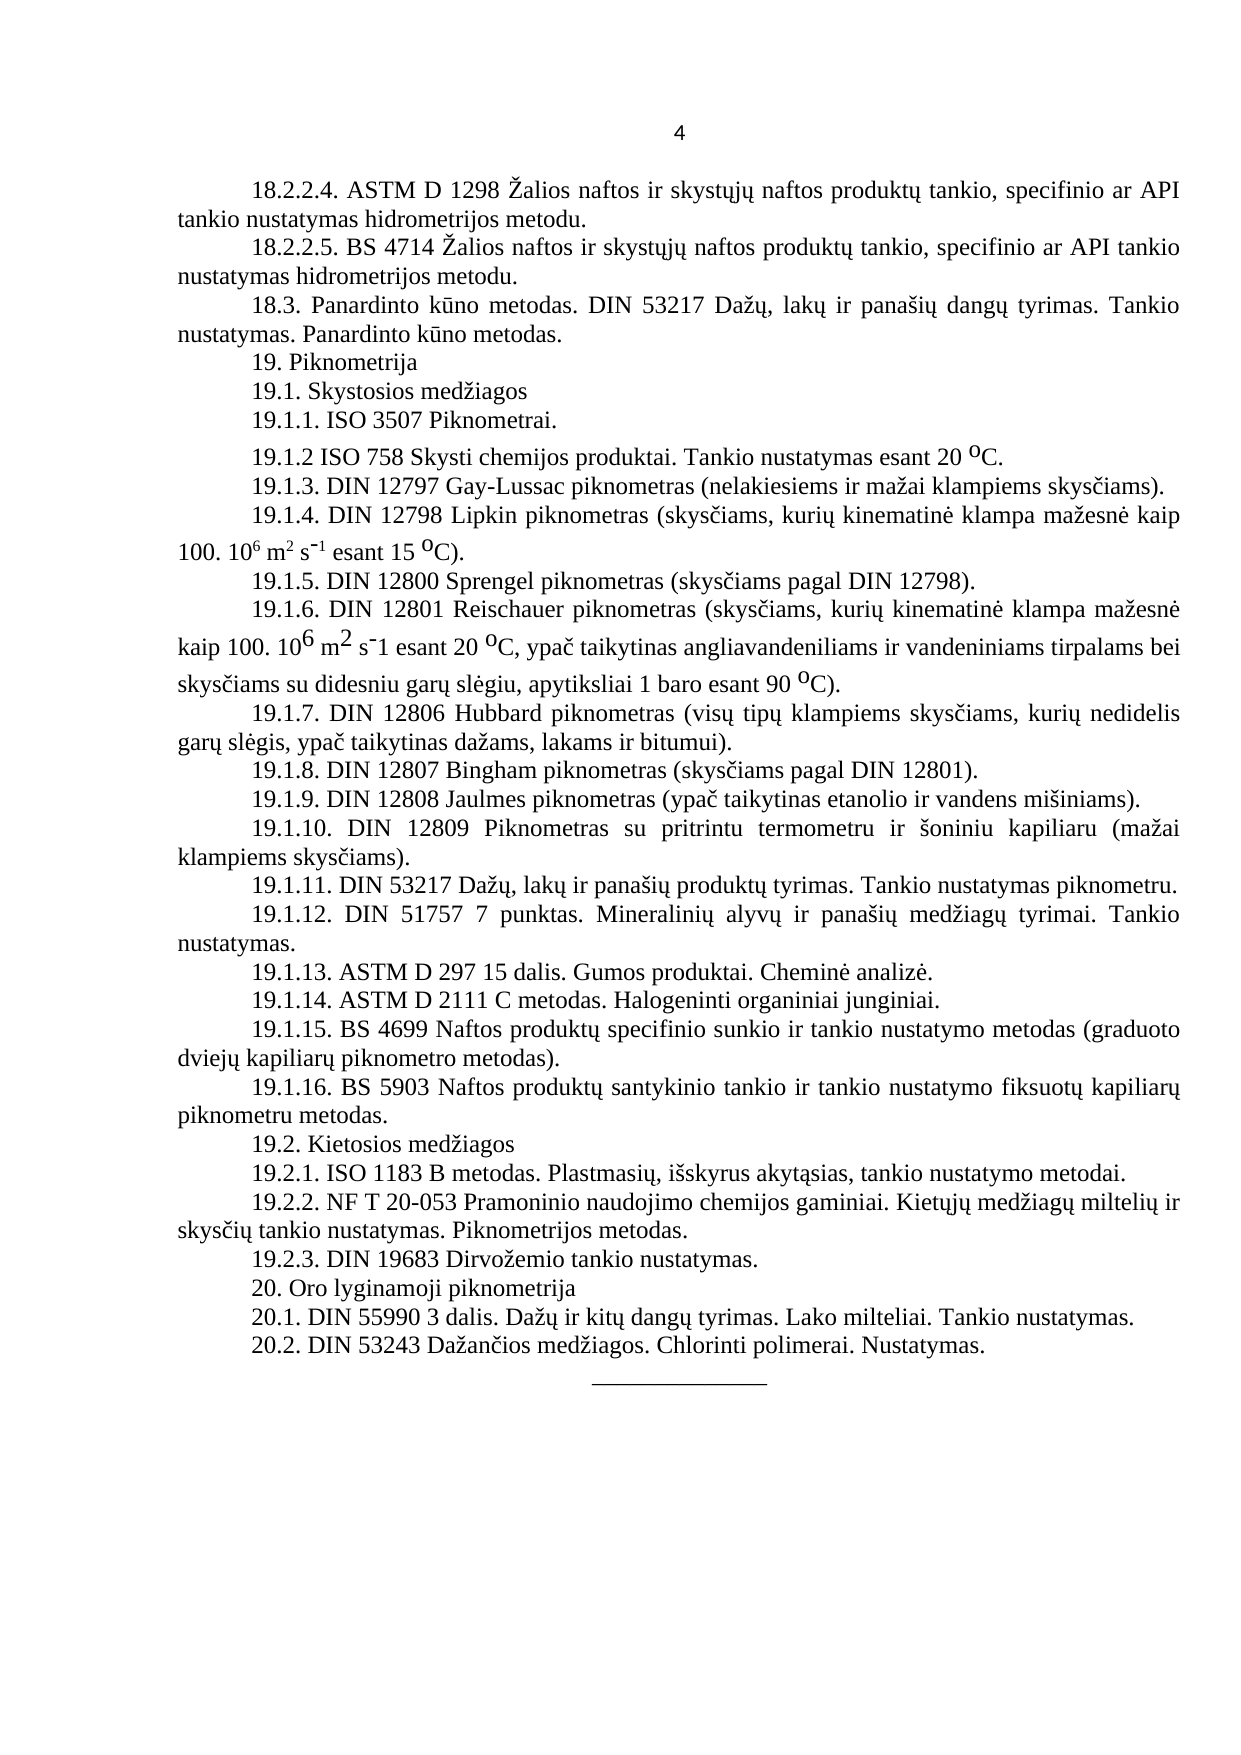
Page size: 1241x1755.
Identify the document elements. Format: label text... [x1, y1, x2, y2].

text 19.1.9. DIN 12808 Jaulmes piknometras (ypač taikytinas etanolio ir vandens mišiniams). [177, 784, 1181, 813]
text 19.2.1. ISO 1183 B metodas. Plastmasių, išskyrus akytąsias, tankio nustatymo metodai. [177, 1158, 1181, 1187]
text ______________ [177, 1359, 1181, 1388]
text 19.1.10. DIN 12809 Piknometras su pritrintu termometru ir šoniniu kapiliaru (mažai klampiems skysčiams). [177, 813, 1181, 870]
text 19. Piknometrija [177, 347, 1181, 376]
text 19.1.6. DIN 12801 Reischauer piknometras (skysčiams, kurių kinematinė klampa mažesnė kaip 100. 106 m2 s-1 esant 20 oC, ypač taikytinas angliavandeniliams ir vandeniniams tirpalams bei skysčiams su didesniu garų slėgiu, apytiksliai 1 baro esant 90 oC). [177, 594, 1181, 698]
text 18.2.2.5. BS 4714 Žalios naftos ir skystųjų naftos produktų tankio, specifinio ar API tankio nustatymas hidrometrijos metodu. [177, 232, 1181, 290]
text 19.1.15. BS 4699 Naftos produktų specifinio sunkio ir tankio nustatymo metodas (graduoto dviejų kapiliarų piknometro metodas). [177, 1014, 1181, 1072]
text 19.1.3. DIN 12797 Gay-Lussac piknometras (nelakiesiems ir mažai klampiems skysčiams). [177, 471, 1181, 500]
text 19.2.2. NF T 20-053 Pramoninio naudojimo chemijos gaminiai. Kietųjų medžiagų miltelių ir skysčių tankio nustatymas. Piknometrijos metodas. [177, 1187, 1181, 1244]
text 19.1.8. DIN 12807 Bingham piknometras (skysčiams pagal DIN 12801). [177, 755, 1181, 784]
text 19.1.1. ISO 3507 Piknometrai. [177, 405, 1181, 434]
text 19.1.4. DIN 12798 Lipkin piknometras (skysčiams, kurių kinematinė klampa mažesnė kaip 100. 106 m2 s-1 esant 15 oC). [177, 500, 1181, 566]
text 19.1.16. BS 5903 Naftos produktų santykinio tankio ir tankio nustatymo fiksuotų kapiliarų piknometru metodas. [177, 1072, 1181, 1129]
text 18.2.2.4. ASTM D 1298 Žalios naftos ir skystųjų naftos produktų tankio, specifinio ar API tankio nustatymas hidrometrijos metodu. [177, 175, 1181, 232]
text 19.1.7. DIN 12806 Hubbard piknometras (visų tipų klampiems skysčiams, kurių nedidelis garų slėgis, ypač taikytinas dažams, lakams ir bitumui). [177, 698, 1181, 755]
text 19.2.3. DIN 19683 Dirvožemio tankio nustatymas. [177, 1244, 1181, 1273]
text 19.1.11. DIN 53217 Dažų, lakų ir panašių produktų tyrimas. Tankio nustatymas piknometru. [177, 870, 1181, 899]
text 20. Oro lyginamoji piknometrija [177, 1273, 1181, 1302]
text 18.3. Panardinto kūno metodas. DIN 53217 Dažų, lakų ir panašių dangų tyrimas. Tankio nustatymas. Panardinto kūno metodas. [177, 290, 1181, 347]
text 19.1.5. DIN 12800 Sprengel piknometras (skysčiams pagal DIN 12798). [177, 566, 1181, 594]
text 19.1.12. DIN 51757 7 punktas. Mineralinių alyvų ir panašių medžiagų tyrimai. Tankio nustatymas. [177, 899, 1181, 957]
text 19.1.13. ASTM D 297 15 dalis. Gumos produktai. Cheminė analizė. [177, 957, 1181, 985]
text 19.1.14. ASTM D 2111 C metodas. Halogeninti organiniai junginiai. [177, 985, 1181, 1014]
text 19.1.2 ISO 758 Skysti chemijos produktai. Tankio nustatymas esant 20 oC. [177, 434, 1181, 471]
text 20.2. DIN 53243 Dažančios medžiagos. Chlorinti polimerai. Nustatymas. [177, 1330, 1181, 1359]
text 19.2. Kietosios medžiagos [177, 1129, 1181, 1158]
text 20.1. DIN 55990 3 dalis. Dažų ir kitų dangų tyrimas. Lako milteliai. Tankio nustatymas. [177, 1302, 1181, 1330]
text 19.1. Skystosios medžiagos [177, 376, 1181, 405]
